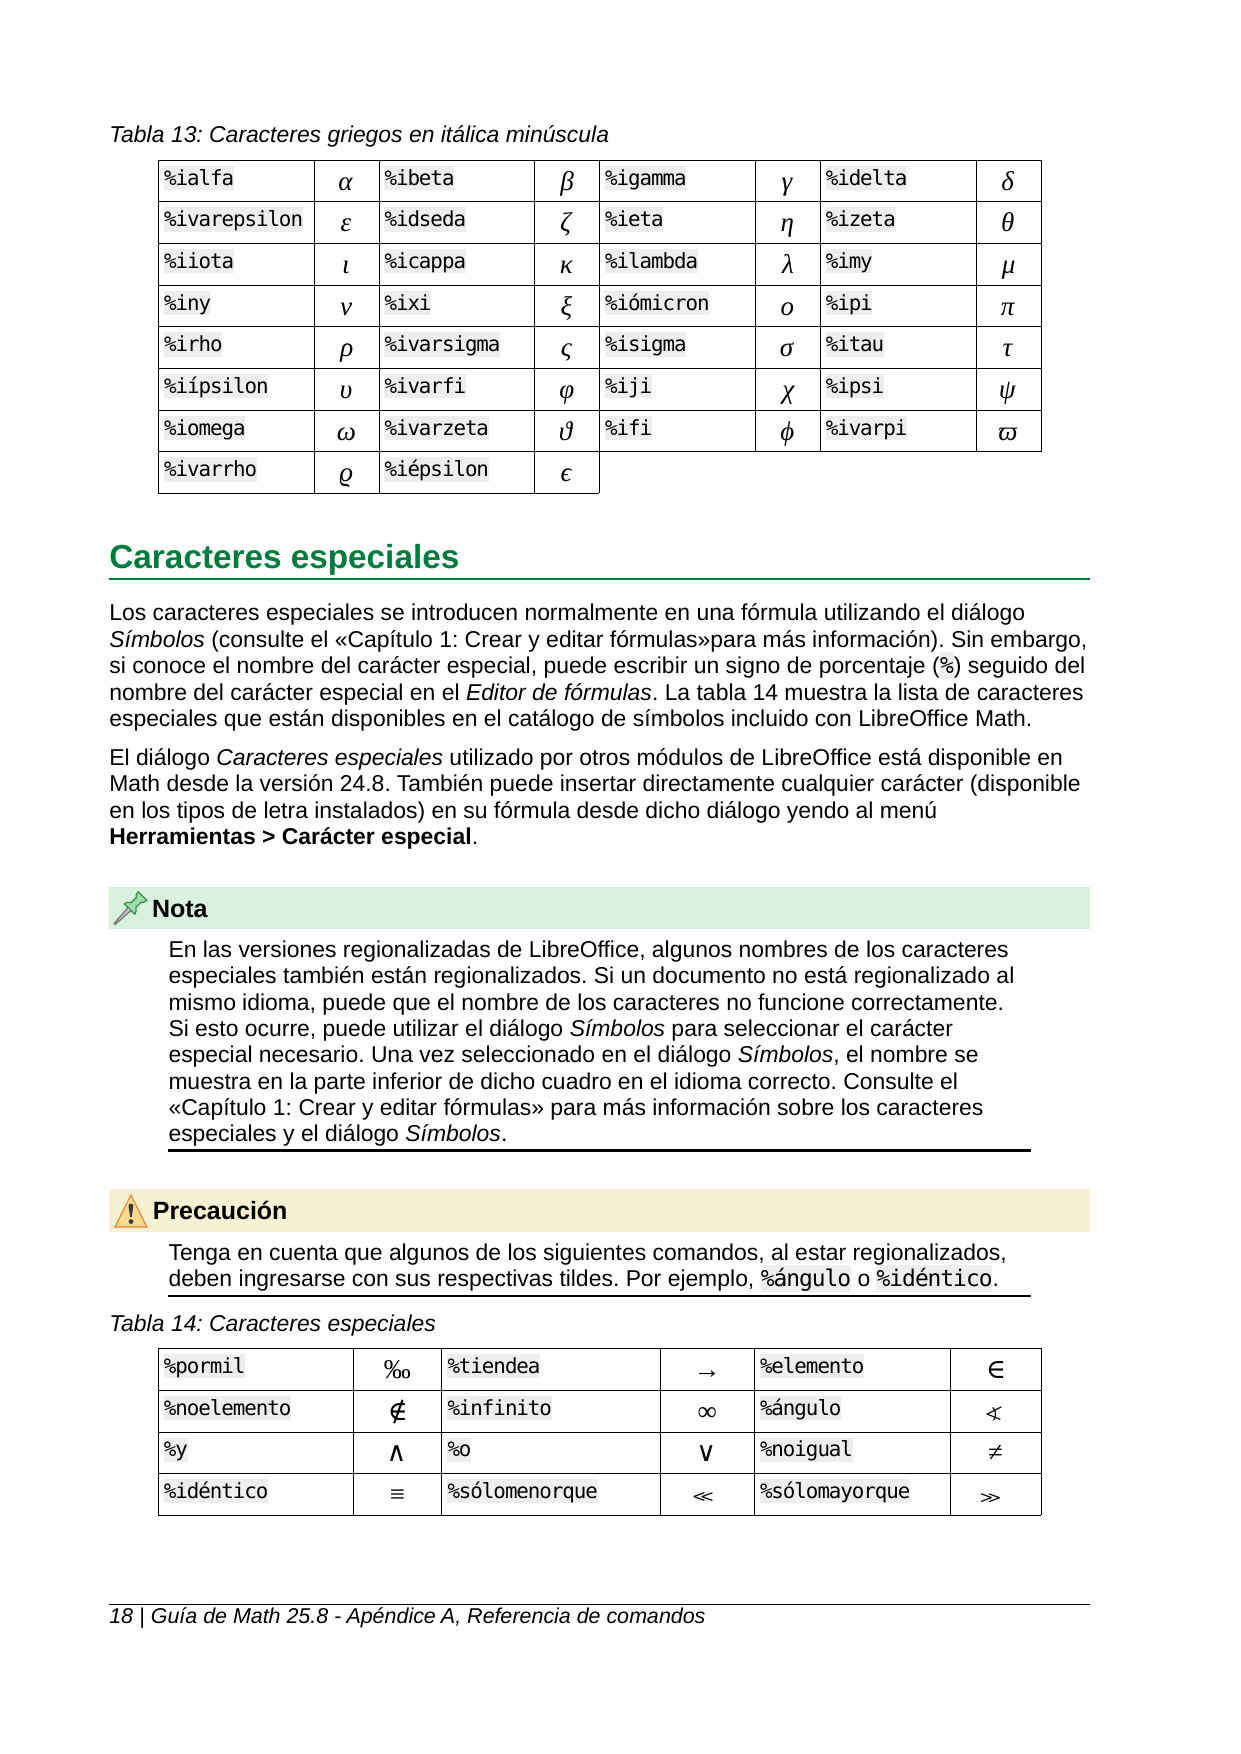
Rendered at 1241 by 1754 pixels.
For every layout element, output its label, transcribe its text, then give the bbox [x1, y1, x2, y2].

table_header %igamma [600, 161, 755, 201]
table_cell [977, 327, 1041, 368]
subtitle Nota [151, 887, 1090, 929]
table_cell %ivarsigma [380, 327, 534, 368]
table_header %idelta [821, 161, 976, 201]
table_cell [535, 411, 599, 451]
table_cell %ixi [380, 286, 534, 326]
table_cell [535, 244, 599, 285]
table_cell [977, 202, 1041, 243]
table_cell [756, 244, 820, 285]
table_cell %ieta [600, 202, 755, 243]
table_header [535, 161, 599, 201]
table_cell [600, 452, 755, 493]
table_cell %itau [821, 327, 976, 368]
table_cell %sólomayorque [755, 1474, 950, 1515]
text En las versiones regionalizadas de LibreOffice, algunos nombres de los caracteres especiales también están regionalizados. Si un documento no está regionalizado al mismo idioma, puede que el nombre de los caracteres no funcione correctamente. Si esto ocurre, puede utilizar el diálogo Símbolos para seleccionar el carácter especial necesario. Una vez seleccionado en el diálogo Símbolos, el nombre se muestra en la parte inferior de dicho cuadro en el idioma correcto. Consulte el «Capítulo 1: Crear y editar fórmulas» para más información sobre los caracteres especiales y el diálogo Símbolos. [168, 936, 1031, 1149]
table_cell [535, 202, 599, 243]
table_cell [354, 1391, 441, 1432]
table_cell [315, 244, 379, 285]
table_cell %sólomenorque [442, 1474, 660, 1515]
table_cell %idseda [380, 202, 534, 243]
table_cell %infinito [442, 1391, 660, 1432]
table_header [661, 1349, 754, 1390]
table_cell [535, 286, 599, 326]
table_header [315, 161, 379, 201]
table_cell [755, 452, 820, 493]
table_cell %o [442, 1433, 660, 1473]
table_cell [756, 369, 820, 410]
table_cell %ivarpi [821, 411, 976, 451]
table_cell %ilambda [600, 244, 755, 285]
table_cell %y [159, 1433, 353, 1473]
table_cell [315, 411, 379, 451]
table_cell %noigual [755, 1433, 950, 1473]
table_cell [315, 452, 379, 493]
table_cell [951, 1391, 1041, 1432]
table_cell [820, 452, 976, 493]
text Tenga en cuenta que algunos de los siguientes comandos, al estar regionalizados, deben ingresarse con sus respectivas tildes. Por ejemplo, %ángulo o %idéntico. [168, 1239, 1031, 1295]
table_header %ialfa [159, 161, 314, 201]
table_header %pormil [159, 1349, 353, 1390]
table_cell %ipsi [821, 369, 976, 410]
table_cell [977, 411, 1041, 451]
table_cell %imy [821, 244, 976, 285]
table_cell %iny [159, 286, 314, 326]
table_cell [977, 286, 1041, 326]
table_cell [315, 327, 379, 368]
table_header %tiendea [442, 1349, 660, 1390]
subtitle Caracteres especiales [109, 537, 1090, 578]
table_cell %noelemento [159, 1391, 353, 1432]
table_header [977, 161, 1041, 201]
table_cell [535, 327, 599, 368]
table_cell %iípsilon [159, 369, 314, 410]
table_cell [535, 369, 599, 410]
table_header %elemento [755, 1349, 950, 1390]
text Tabla 14: Caracteres especiales [109, 1309, 1090, 1336]
table_cell [977, 244, 1041, 285]
table_cell %izeta [821, 202, 976, 243]
table_cell [977, 369, 1041, 410]
table_header [756, 161, 820, 201]
table_cell %ipi [821, 286, 976, 326]
table_cell %iji [600, 369, 755, 410]
table_cell [354, 1474, 441, 1515]
table_cell [756, 286, 820, 326]
table_cell [756, 202, 820, 243]
table_cell %irho [159, 327, 314, 368]
text El diálogo Caracteres especiales utilizado por otros módulos de LibreOffice está disponible en Math desde la versión 24.8. También puede insertar directamente cualquier carácter (disponible en los tipos de letra instalados) en su fórmula desde dicho diálogo yendo al menú Herramientas > Carácter especial. [109, 744, 1090, 849]
table_cell %ángulo [755, 1391, 950, 1432]
table_header [951, 1349, 1041, 1390]
table_cell [661, 1433, 754, 1473]
table_cell [756, 327, 820, 368]
subtitle Precaución [109, 1189, 1090, 1232]
table_header [354, 1349, 441, 1390]
table_cell [354, 1433, 441, 1473]
text Tabla 13: Caracteres griegos en itálica minúscula [109, 121, 1090, 147]
table_cell %iépsilon [380, 452, 534, 493]
table_cell [756, 411, 820, 451]
table_cell %iomega [159, 411, 314, 451]
table_cell %iómicron [600, 286, 755, 326]
text Los caracteres especiales se introducen normalmente en una fórmula utilizando el diálogo Símbolos (consulte el «Capítulo 1: Crear y editar fórmulas»para más información). Sin embargo, si conoce el nombre del carácter especial, puede escribir un signo de porcentaje (%) seguido del nombre del carácter especial en el Editor de fórmulas. La tabla 14 muestra la lista de caracteres especiales que están disponibles en el catálogo de símbolos incluido con LibreOffice Math. [109, 599, 1090, 731]
table_cell %ivarfi [380, 369, 534, 410]
table_cell %iiota [159, 244, 314, 285]
table_cell [535, 452, 599, 493]
table_cell [661, 1391, 754, 1432]
table_cell [315, 286, 379, 326]
table_cell %ivarepsilon [159, 202, 314, 243]
table_cell %ivarzeta [380, 411, 534, 451]
table_cell %icappa [380, 244, 534, 285]
table_cell [661, 1474, 754, 1515]
table_cell %ifi [600, 411, 755, 451]
table_cell [951, 1474, 1041, 1515]
table_cell [951, 1433, 1041, 1473]
table_header %ibeta [380, 161, 534, 201]
table_cell %ivarrho [159, 452, 314, 493]
table_cell [976, 452, 1041, 493]
table_cell %isigma [600, 327, 755, 368]
table_cell [315, 369, 379, 410]
table_cell %idéntico [159, 1474, 353, 1515]
table_cell [315, 202, 379, 243]
